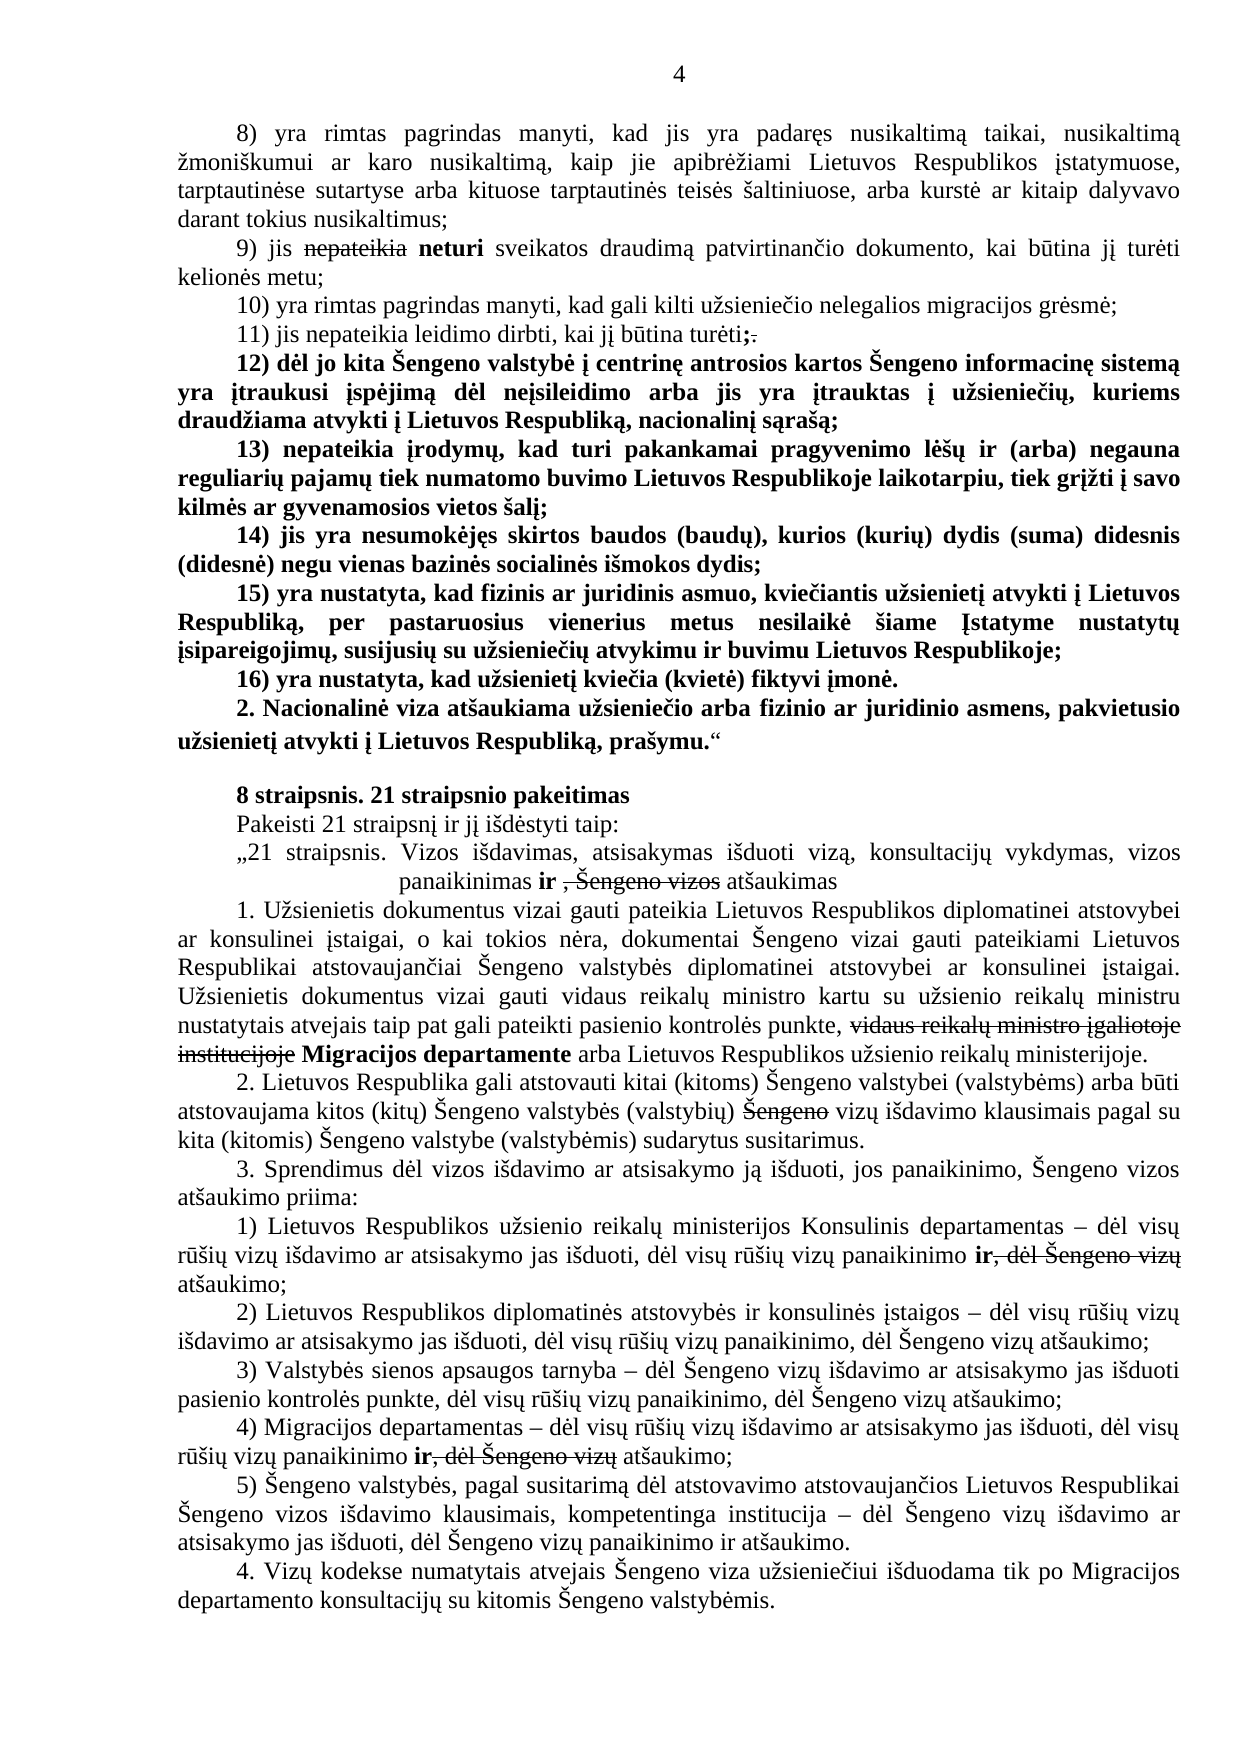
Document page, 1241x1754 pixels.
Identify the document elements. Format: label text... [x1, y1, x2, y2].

text 15) yra nustatyta, kad fizinis ar juridinis asmuo, kviečiantis užsienietį atvykti į Lietuvos Respubliką, per pastaruosius vienerius metus nesilaikė šiame Įstatyme nustatytų įsipareigojimų, susijusių su užsieniečių atvykimu ir buvimu Lietuvos Respublikoje; [177, 578, 1181, 664]
text 12) dėl jo kita Šengeno valstybė į centrinę antrosios kartos Šengeno informacinę sistemą yra įtraukusi įspėjimą dėl neįsileidimo arba jis yra įtrauktas į užsieniečių, kuriems draudžiama atvykti į Lietuvos Respubliką, nacionalinį sąrašą; [177, 348, 1181, 434]
text 1) Lietuvos Respublikos užsienio reikalų ministerijos Konsulinis departamentas – dėl visų rūšių vizų išdavimo ar atsisakymo jas išduoti, dėl visų rūšių vizų panaikinimo ir, dėl Šengeno vizų atšaukimo; [177, 1211, 1181, 1297]
text 14) jis yra nesumokėjęs skirtos baudos (baudų), kurios (kurių) dydis (suma) didesnis (didesnė) negu vienas bazinės socialinės išmokos dydis; [177, 521, 1181, 578]
text 5) Šengeno valstybės, pagal susitarimą dėl atstovavimo atstovaujančios Lietuvos Respublikai Šengeno vizos išdavimo klausimais, kompetentinga institucija – dėl Šengeno vizų išdavimo ar atsisakymo jas išduoti, dėl Šengeno vizų panaikinimo ir atšaukimo. [177, 1470, 1181, 1556]
text 16) yra nustatyta, kad užsienietį kviečia (kvietė) fiktyvi įmonė. [177, 664, 1181, 693]
text 2) Lietuvos Respublikos diplomatinės atstovybės ir konsulinės įstaigos – dėl visų rūšių vizų išdavimo ar atsisakymo jas išduoti, dėl visų rūšių vizų panaikinimo, dėl Šengeno vizų atšaukimo; [177, 1297, 1181, 1355]
text 4. Vizų kodekse numatytais atvejais Šengeno viza užsieniečiui išduodama tik po Migracijos departamento konsultacijų su kitomis Šengeno valstybėmis. [177, 1556, 1181, 1614]
text Pakeisti 21 straipsnį ir jį išdėstyti taip: [177, 809, 1181, 837]
text 2. Lietuvos Respublika gali atstovauti kitai (kitoms) Šengeno valstybei (valstybėms) arba būti atstovaujama kitos (kitų) Šengeno valstybės (valstybių) Šengeno vizų išdavimo klausimais pagal su kita (kitomis) Šengeno valstybe (valstybėmis) sudarytus susitarimus. [177, 1067, 1181, 1154]
text 4) Migracijos departamentas – dėl visų rūšių vizų išdavimo ar atsisakymo jas išduoti, dėl visų rūšių vizų panaikinimo ir, dėl Šengeno vizų atšaukimo; [177, 1412, 1181, 1470]
text 8 straipsnis. 21 straipsnio pakeitimas [177, 780, 1181, 809]
text 1. Užsienietis dokumentus vizai gauti pateikia Lietuvos Respublikos diplomatinei atstovybei ar konsulinei įstaigai, o kai tokios nėra, dokumentai Šengeno vizai gauti pateikiami Lietuvos Respublikai atstovaujančiai Šengeno valstybės diplomatinei atstovybei ar konsulinei įstaigai. Užsienietis dokumentus vizai gauti vidaus reikalų ministro kartu su užsienio reikalų ministru nustatytais atvejais taip pat gali pateikti pasienio kontrolės punkte, vidaus reikalų ministro įgaliotoje institucijoje Migracijos departamente arba Lietuvos Respublikos užsienio reikalų ministerijoje. [177, 895, 1181, 1067]
text 9) jis nepateikia neturi sveikatos draudimą patvirtinančio dokumento, kai būtina jį turėti kelionės metu; [177, 233, 1181, 291]
text 10) yra rimtas pagrindas manyti, kad gali kilti užsieniečio nelegalios migracijos grėsmė; [177, 291, 1181, 319]
text 11) jis nepateikia leidimo dirbti, kai jį būtina turėti;. [177, 319, 1181, 348]
text „21 straipsnis. Vizos išdavimas, atsisakymas išduoti vizą, konsultacijų vykdymas, vizos panaikinimas ir , Šengeno vizos atšaukimas [236, 837, 1181, 895]
text 13) nepateikia įrodymų, kad turi pakankamai pragyvenimo lėšų ir (arba) negauna reguliarių pajamų tiek numatomo buvimo Lietuvos Respublikoje laikotarpiu, tiek grįžti į savo kilmės ar gyvenamosios vietos šalį; [177, 434, 1181, 521]
text 8) yra rimtas pagrindas manyti, kad jis yra padaręs nusikaltimą taikai, nusikaltimą žmoniškumui ar karo nusikaltimą, kaip jie apibrėžiami Lietuvos Respublikos įstatymuose, tarptautinėse sutartyse arba kituose tarptautinės teisės šaltiniuose, arba kurstė ar kitaip dalyvavo darant tokius nusikaltimus; [177, 118, 1181, 233]
text 2. Nacionalinė viza atšaukiama užsieniečio arba fizinio ar juridinio asmens, pakvietusio užsienietį atvykti į Lietuvos Respubliką, prašymu.“ [177, 693, 1181, 755]
text 3) Valstybės sienos apsaugos tarnyba – dėl Šengeno vizų išdavimo ar atsisakymo jas išduoti pasienio kontrolės punkte, dėl visų rūšių vizų panaikinimo, dėl Šengeno vizų atšaukimo; [177, 1355, 1181, 1412]
text 3. Sprendimus dėl vizos išdavimo ar atsisakymo ją išduoti, jos panaikinimo, Šengeno vizos atšaukimo priima: [177, 1154, 1181, 1211]
